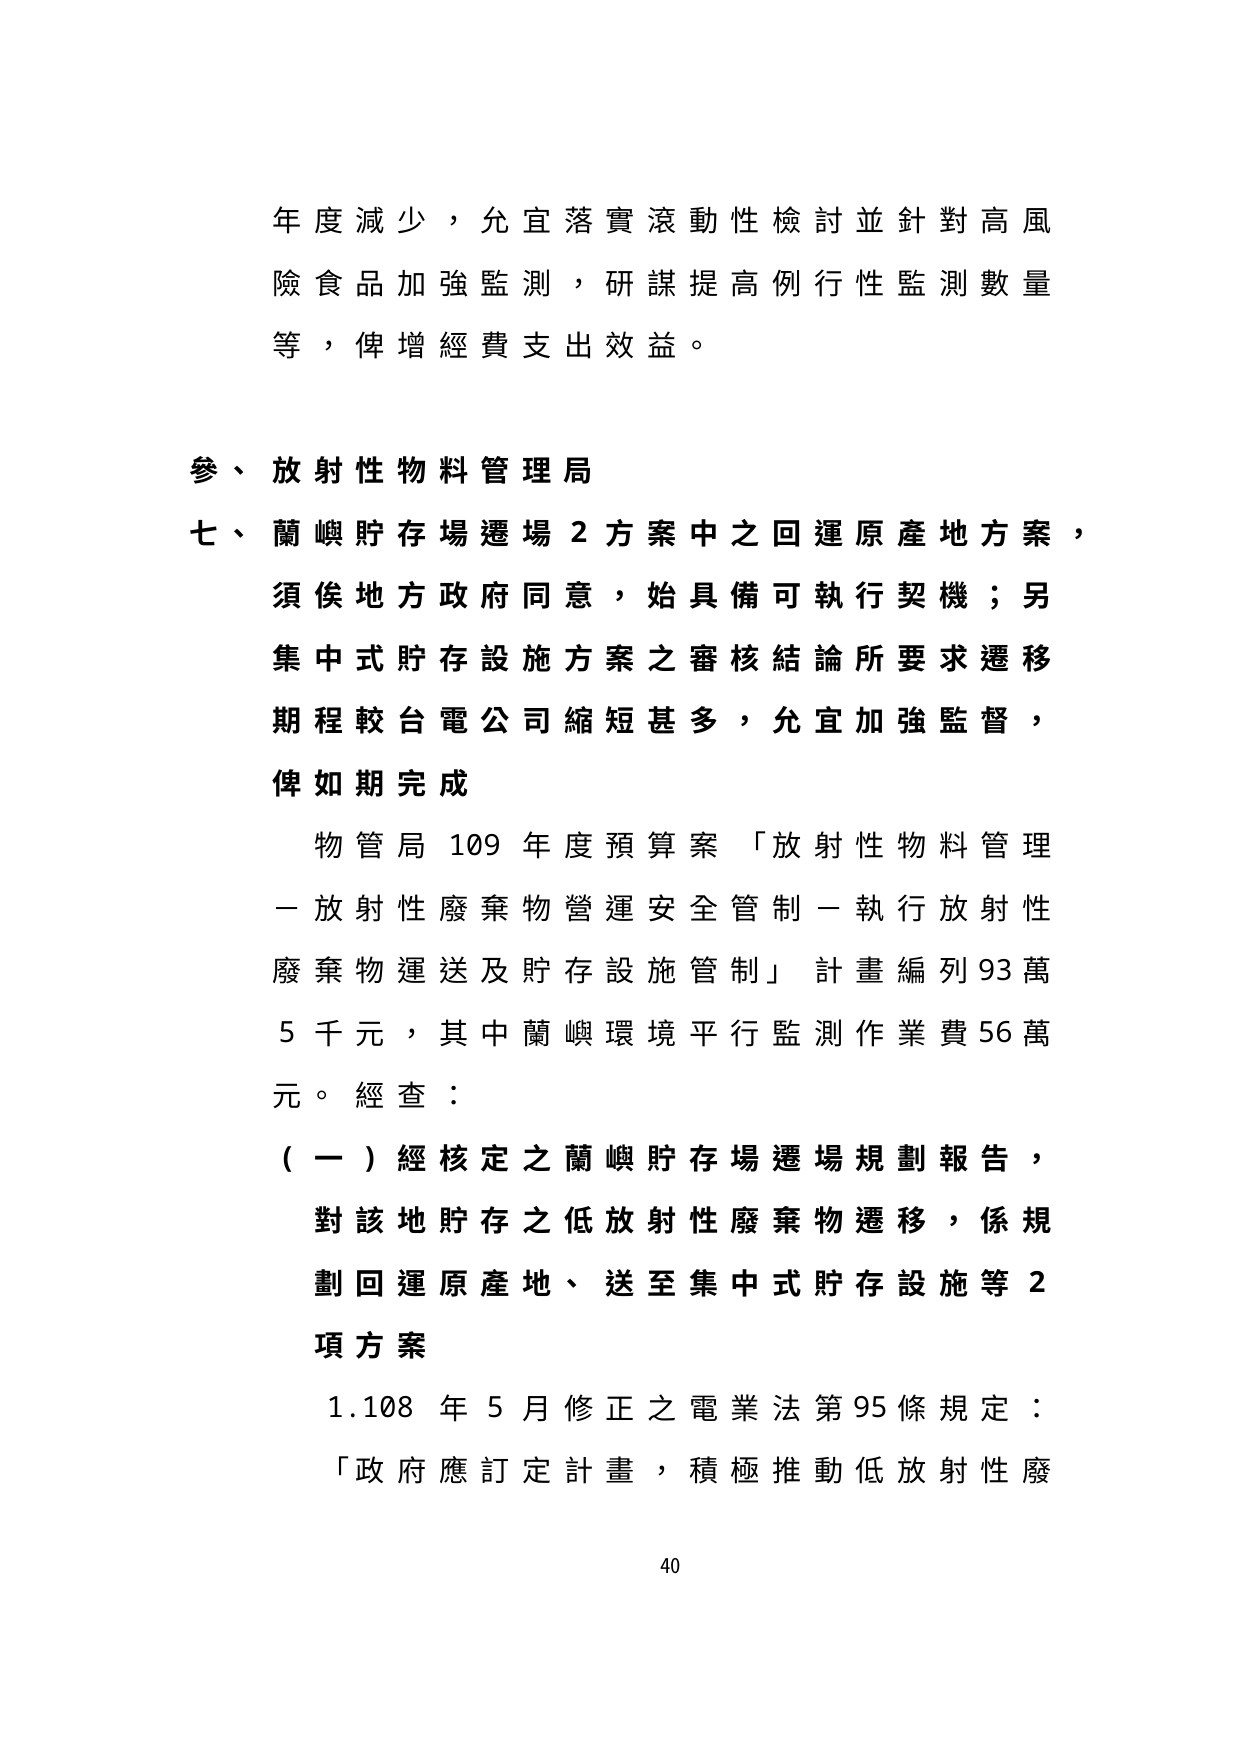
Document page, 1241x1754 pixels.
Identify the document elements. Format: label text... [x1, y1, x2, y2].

text 1.108年5月修正之電業法第95條規定：「政府應訂定計畫，積極推動低放射性廢 [271, 1365, 1058, 1490]
text 七、蘭嶼貯存場遷場2方案中之回運原產地方案，須俟地方政府同意，始具備可執行契機；另集中式貯存設施方案之審核結論所要求遷移期程較台電公司縮短甚多，允宜加強監督，俾如期完成 [183, 490, 1058, 802]
text 參、放射性物料管理局 [183, 427, 1058, 490]
text 年度減少，允宜落實滾動性檢討並針對高風險食品加強監測，研謀提高例行性監測數量等，俾增經費支出效益。 [242, 177, 1058, 365]
text 物管局109年度預算案「放射性物料管理－放射性廢棄物營運安全管制－執行放射性廢棄物運送及貯存設施管制」計畫編列93萬5千元，其中蘭嶼環境平行監測作業費56萬元。經查： [242, 802, 1058, 1115]
text (一)經核定之蘭嶼貯存場遷場規劃報告，對該地貯存之低放射性廢棄物遷移，係規劃回運原產地、送至集中式貯存設施等2項方案 [242, 1115, 1058, 1365]
